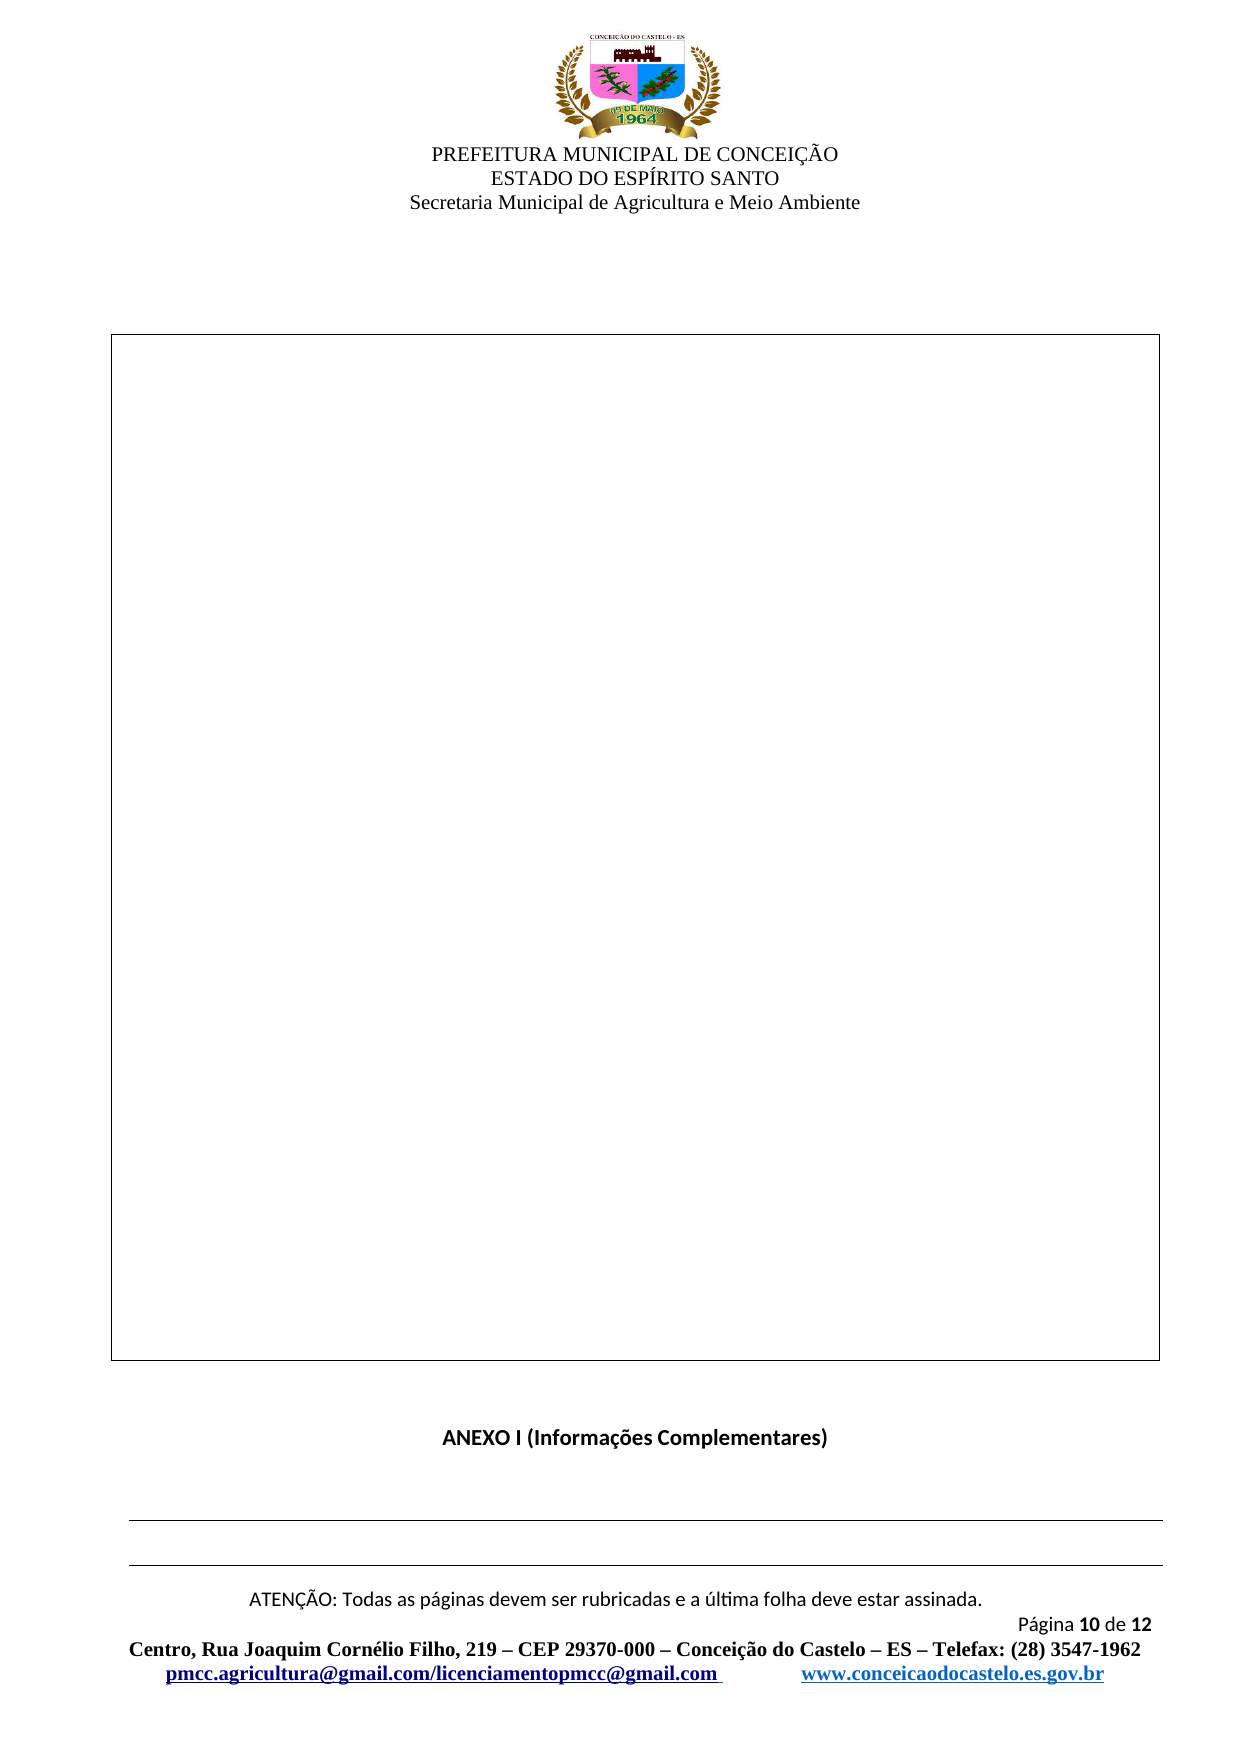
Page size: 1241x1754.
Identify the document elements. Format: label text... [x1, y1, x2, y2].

table_cell [112, 335, 1159, 1359]
table_header [129, 1521, 1163, 1565]
text ANEXO I (Informações Complementares) [118, 1423, 1152, 1452]
